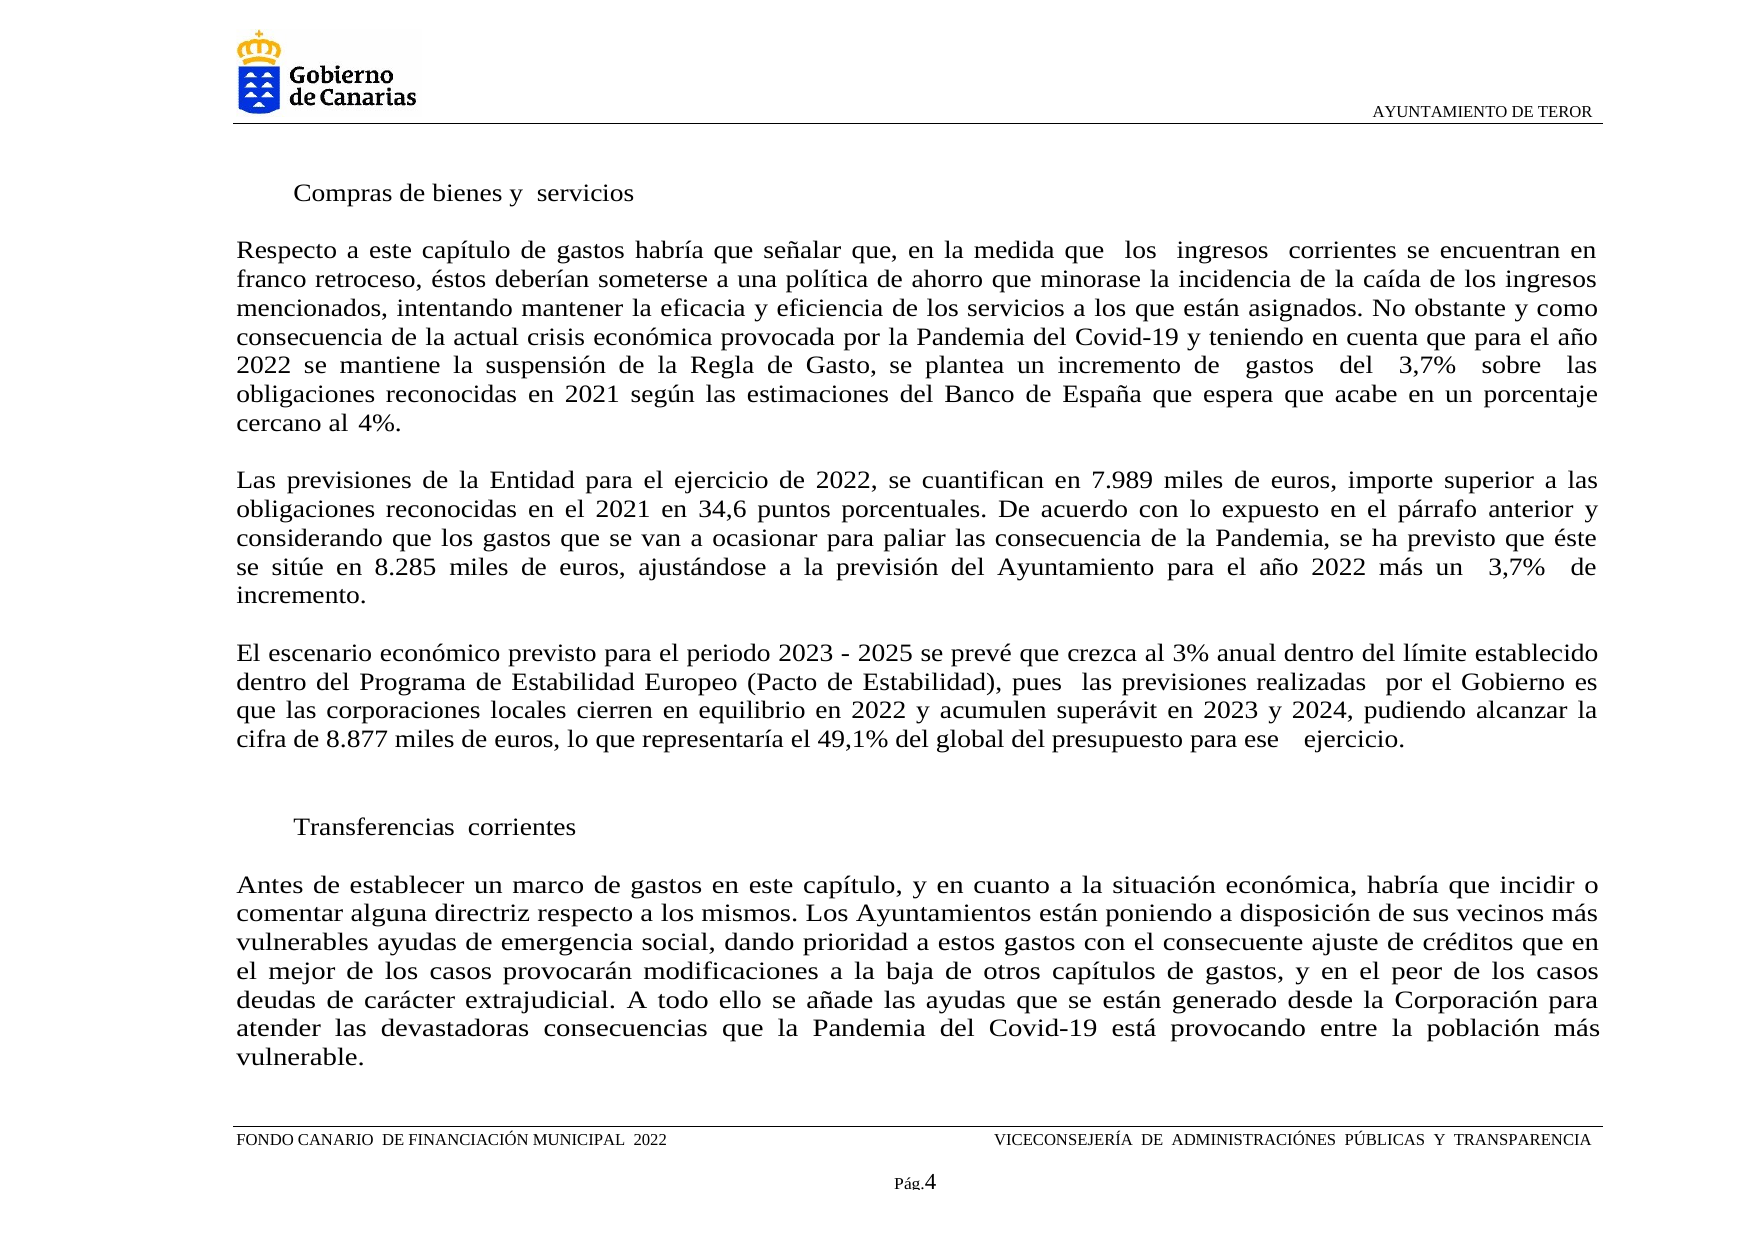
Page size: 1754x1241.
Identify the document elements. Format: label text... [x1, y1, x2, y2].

picture [236, 29, 423, 117]
text Las previsiones de la Entidad para el ejercicio de 2022, se cuantifican en 7.989 miles de euros, importe superior a las obligaciones reconocidas en el 2021 en 34,6 puntos porcentuales. De acuerdo con lo expuesto en el párrafo anterior y considerando que los gastos que se van a ocasionar para paliar las consecuencia de la Pandemia, se ha previsto que éste se sitúe en 8.285 miles de euros, ajustándose a la previsión del Ayuntamiento para el año 2022 más un 3,7% de incremento. [236, 465, 1600, 609]
text  Compras de bienes y servicios [236, 178, 1614, 207]
text El escenario económico previsto para el periodo 2023 - 2025 se prevé que crezca al 3% anual dentro del límite establecido dentro del Programa de Estabilidad Europeo (Pacto de Estabilidad), pues las previsiones realizadas por el Gobierno es que las corporaciones locales cierren en equilibrio en 2022 y acumulen superávit en 2023 y 2024, pudiendo alcanzar la cifra de 8.877 miles de euros, lo que representaría el 49,1% del global del presupuesto para ese ejercicio. [236, 638, 1600, 753]
text Respecto a este capítulo de gastos habría que señalar que, en la medida que los ingresos corrientes se encuentran en franco retroceso, éstos deberían someterse a una política de ahorro que minorase la incidencia de la caída de los ingresos mencionados, intentando mantener la eficacia y eficiencia de los servicios a los que están asignados. No obstante y como consecuencia de la actual crisis económica provocada por la Pandemia del Covid-19 y teniendo en cuenta que para el año 2022 se mantiene la suspensión de la Regla de Gasto, se plantea un incremento de gastos del 3,7% sobre las obligaciones reconocidas en 2021 según las estimaciones del Banco de España que espera que acabe en un porcentaje cercano al 4%. [236, 235, 1600, 437]
text Antes de establecer un marco de gastos en este capítulo, y en cuanto a la situación económica, habría que incidir o comentar alguna directriz respecto a los mismos. Los Ayuntamientos están poniendo a disposición de sus vecinos más vulnerables ayudas de emergencia social, dando prioridad a estos gastos con el consecuente ajuste de créditos que en el mejor de los casos provocarán modificaciones a la baja de otros capítulos de gastos, y en el peor de los casos deudas de carácter extrajudicial. A todo ello se añade las ayudas que se están generado desde la Corporación para atender las devastadoras consecuencias que la Pandemia del Covid-19 está provocando entre la población más vulnerable. [236, 870, 1600, 1071]
text  Transferencias corrientes [236, 812, 1614, 841]
